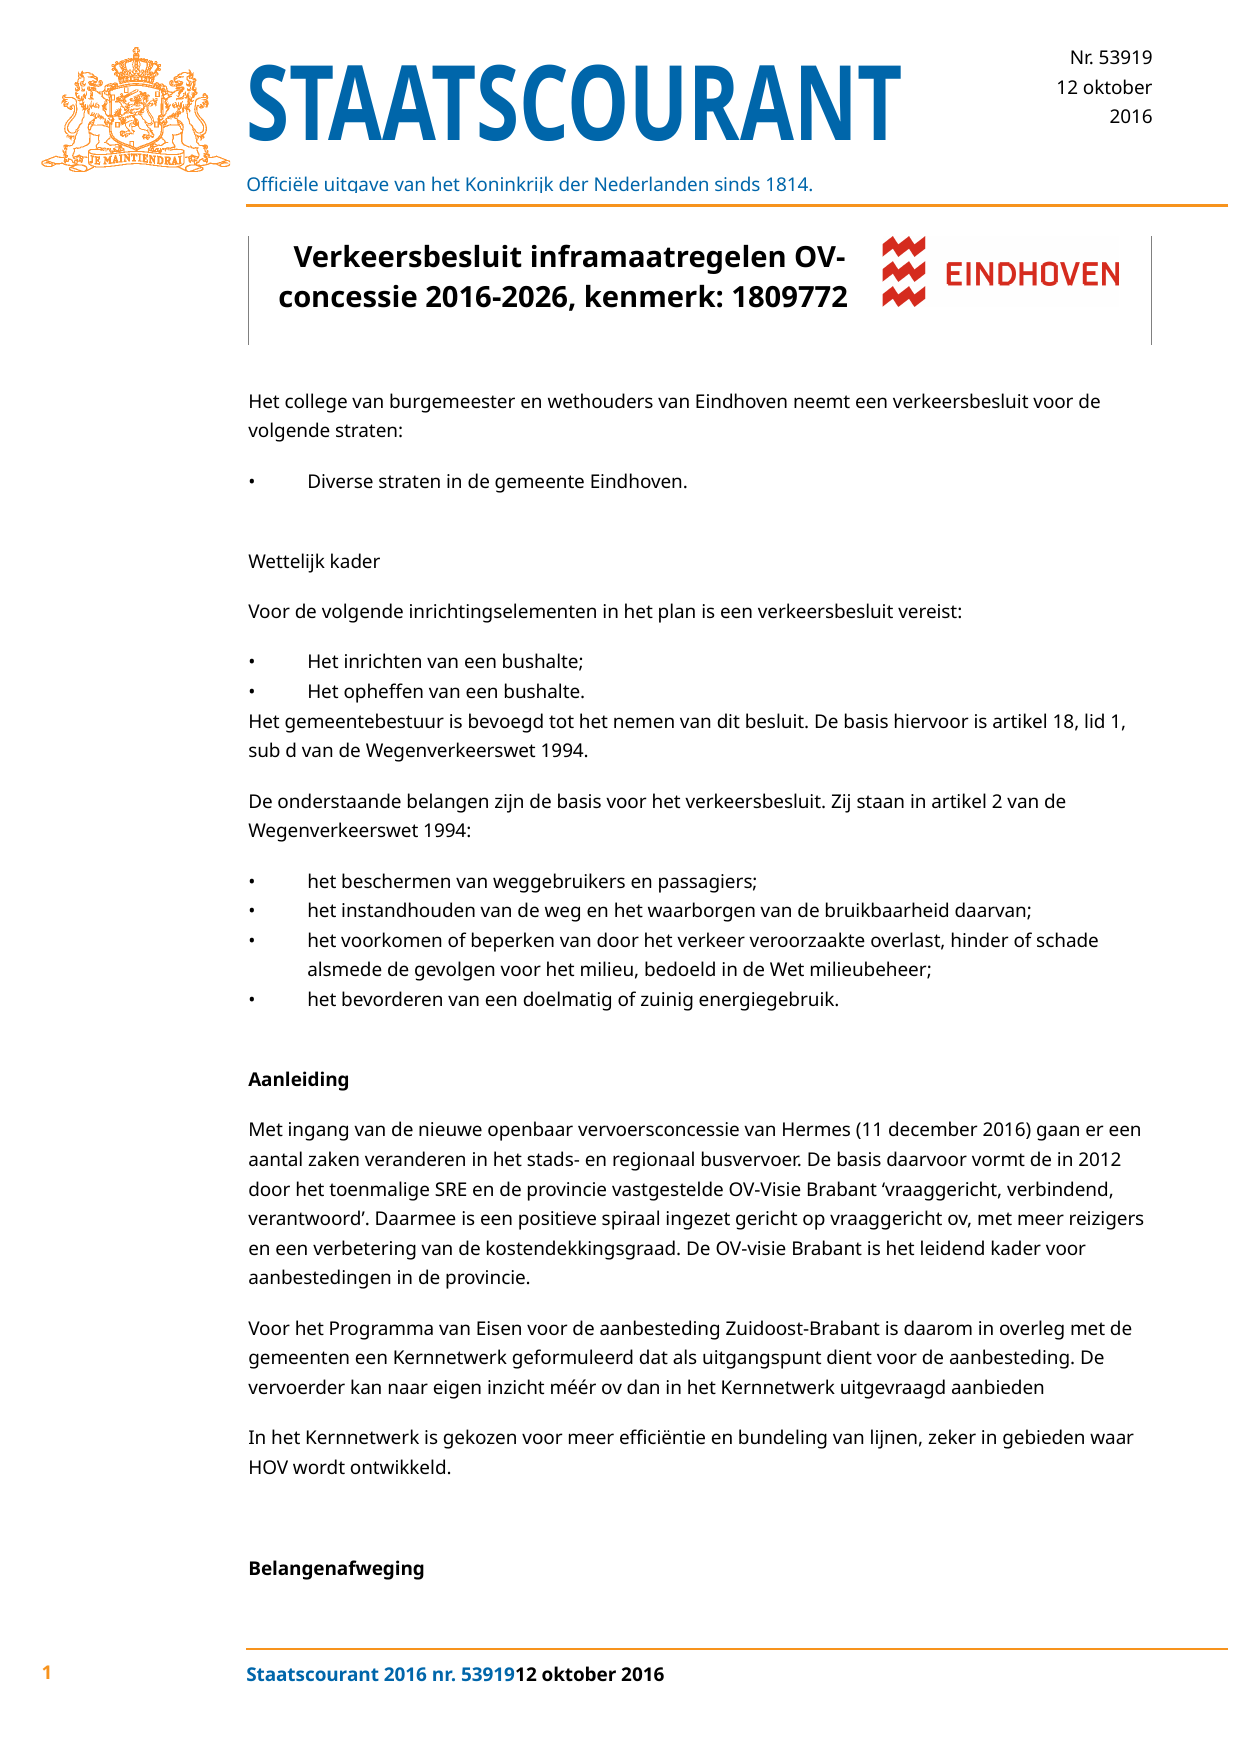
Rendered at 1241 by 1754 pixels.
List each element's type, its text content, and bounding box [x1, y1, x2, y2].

list Diverse straten in de gemeente Eindhoven. [248, 468, 1152, 494]
text Wettelijk kader [248, 548, 1152, 574]
text Belangenafweging [248, 1555, 1152, 1581]
table_header Verkeersbesluit inframaatregelen OV-concessie 2016-2026, kenmerk: 1809772 [249, 236, 850, 345]
text Met ingang van de nieuwe openbaar vervoersconcessie van Hermes (11 december 2016) gaan er een aantal zaken veranderen in het stads- en regionaal busvervoer. De basis daarvoor vormt de in 2012 door het toenmalige SRE en de provincie vastgestelde OV-Visie Brabant ‘vraaggericht, verbindend, verantwoord’. Daarmee is een positieve spiraal ingezet gericht op vraaggericht ov, met meer reizigers en een verbetering van de kostendekkingsgraad. De OV-visie Brabant is het leidend kader voor aanbestedingen in de provincie. [248, 1117, 1152, 1290]
text De onderstaande belangen zijn de basis voor het verkeersbesluit. Zij staan in artikel 2 van de Wegenverkeerswet 1994: [248, 788, 1152, 843]
list het instandhouden van de weg en het waarborgen van de bruikbaarheid daarvan; [248, 897, 1152, 923]
table_header [850, 236, 1151, 345]
list het bevorderen van een doelmatig of zuinig energiegebruik. [248, 986, 1152, 1012]
text Voor het Programma van Eisen voor de aanbesteding Zuidoost-Brabant is daarom in overleg met de gemeenten een Kernnetwerk geformuleerd dat als uitgangspunt dient voor de aanbesteding. De vervoerder kan naar eigen inzicht méér ov dan in het Kernnetwerk uitgevraagd aanbieden [248, 1315, 1152, 1400]
picture [882, 236, 1119, 307]
picture [41, 47, 231, 172]
list Het opheffen van een bushalte. [248, 678, 1152, 704]
text In het Kernnetwerk is gekozen voor meer efficiëntie en bundeling van lijnen, zeker in gebieden waar HOV wordt ontwikkeld. [248, 1424, 1152, 1480]
list het voorkomen of beperken van door het verkeer veroorzaakte overlast, hinder of schade alsmede de gevolgen voor het milieu, bedoeld in de Wet milieubeheer; [248, 927, 1152, 982]
text Het college van burgemeester en wethouders van Eindhoven neemt een verkeersbesluit voor de volgende straten: [248, 388, 1152, 443]
list het beschermen van weggebruikers en passagiers; [248, 868, 1152, 894]
text Het gemeentebestuur is bevoegd tot het nemen van dit besluit. De basis hiervoor is artikel 18, lid 1, sub d van de Wegenverkeerswet 1994. [248, 708, 1152, 763]
text Voor de volgende inrichtingselementen in het plan is een verkeersbesluit vereist: [248, 598, 1152, 624]
list Het inrichten van een bushalte; [248, 649, 1152, 674]
text Aanleiding [248, 1066, 1152, 1092]
